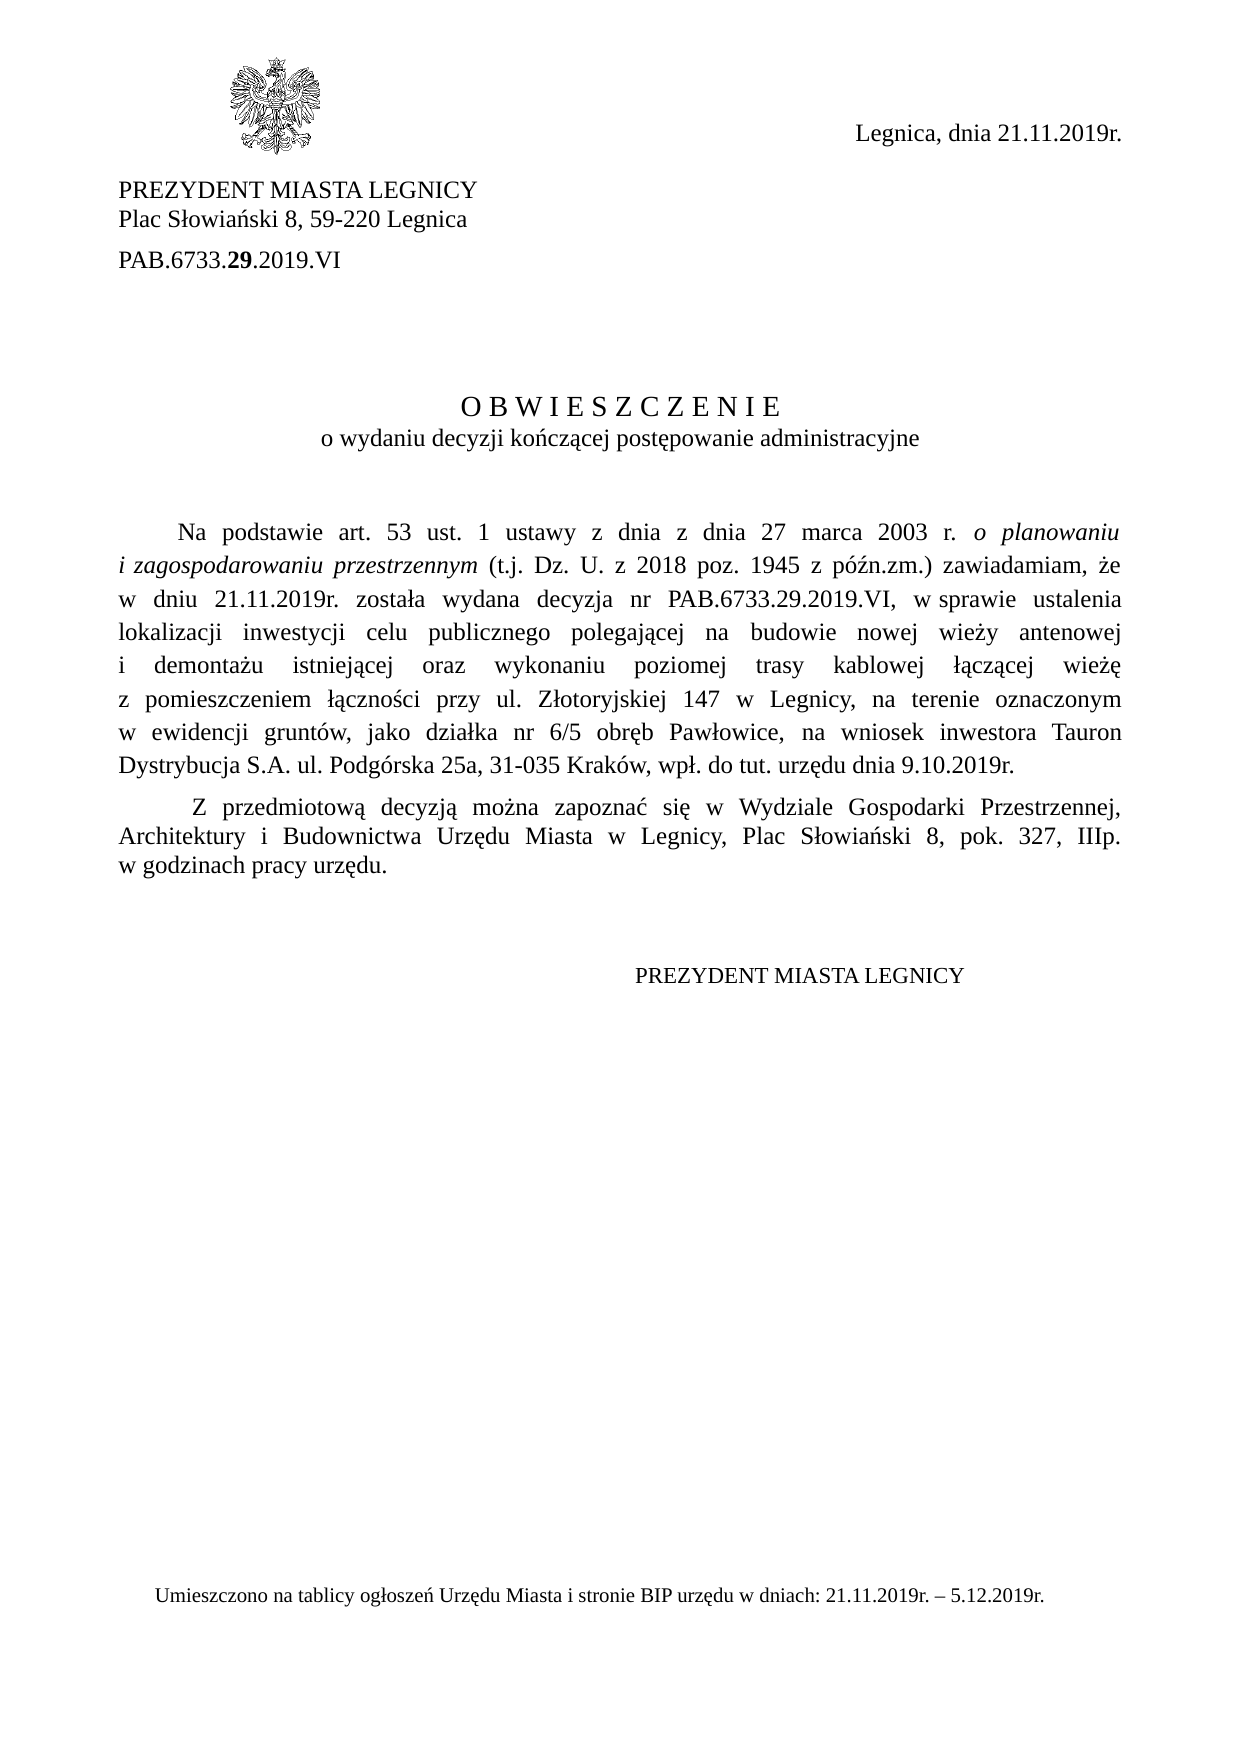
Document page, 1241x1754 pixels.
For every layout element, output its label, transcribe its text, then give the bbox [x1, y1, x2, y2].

text O B W I E S Z C Z E N I E [118, 389, 1122, 423]
text Umieszczono na tablicy ogłoszeń Urzędu Miasta i stronie BIP urzędu w dniach: 21.11.2019r. – 5.12.2019r. [118, 1583, 1122, 1607]
text [118, 118, 230, 147]
text PAB.6733.29.2019.VI [118, 246, 1122, 274]
text Plac Słowiański 8, 59-220 Legnica [118, 204, 1122, 233]
text PREZYDENT MIASTA LEGNICY [118, 176, 1122, 204]
text Na podstawie art. 53 ust. 1 ustawy z dnia z dnia 27 marca 2003 r. o planowaniu i zagospodarowaniu przestrzennym (t.j. Dz. U. z 2018 poz. 1945 z późn.zm.) zawiadamiam, że w dniu 21.11.2019r. została wydana decyzja nr PAB.6733.29.2019.VI, w sprawie ustalenia lokalizacji inwestycji celu publicznego polegającej na budowie nowej wieży antenowej i demontażu istniejącej oraz wykonaniu poziomej trasy kablowej łączącej wieżę z pomieszczeniem łączności przy ul. Złotoryjskiej 147 w Legnicy, na terenie oznaczonym w ewidencji gruntów, jako działka nr 6/5 obręb Pawłowice, na wniosek inwestora Tauron Dystrybucja S.A. ul. Podgórska 25a, 31-035 Kraków, wpł. do tut. urzędu dnia 9.10.2019r. [118, 514, 1122, 781]
text Legnica, dnia 21.11.2019r. [320, 118, 1122, 147]
text o wydaniu decyzji kończącej postępowanie administracyjne [118, 423, 1122, 452]
picture [230, 57, 320, 155]
text PREZYDENT MIASTA LEGNICY [635, 962, 1122, 989]
text Z przedmiotową decyzją można zapoznać się w Wydziale Gospodarki Przestrzennej, Architektury i Budownictwa Urzędu Miasta w Legnicy, Plac Słowiański 8, pok. 327, IIIp. w godzinach pracy urzędu. [118, 792, 1122, 879]
